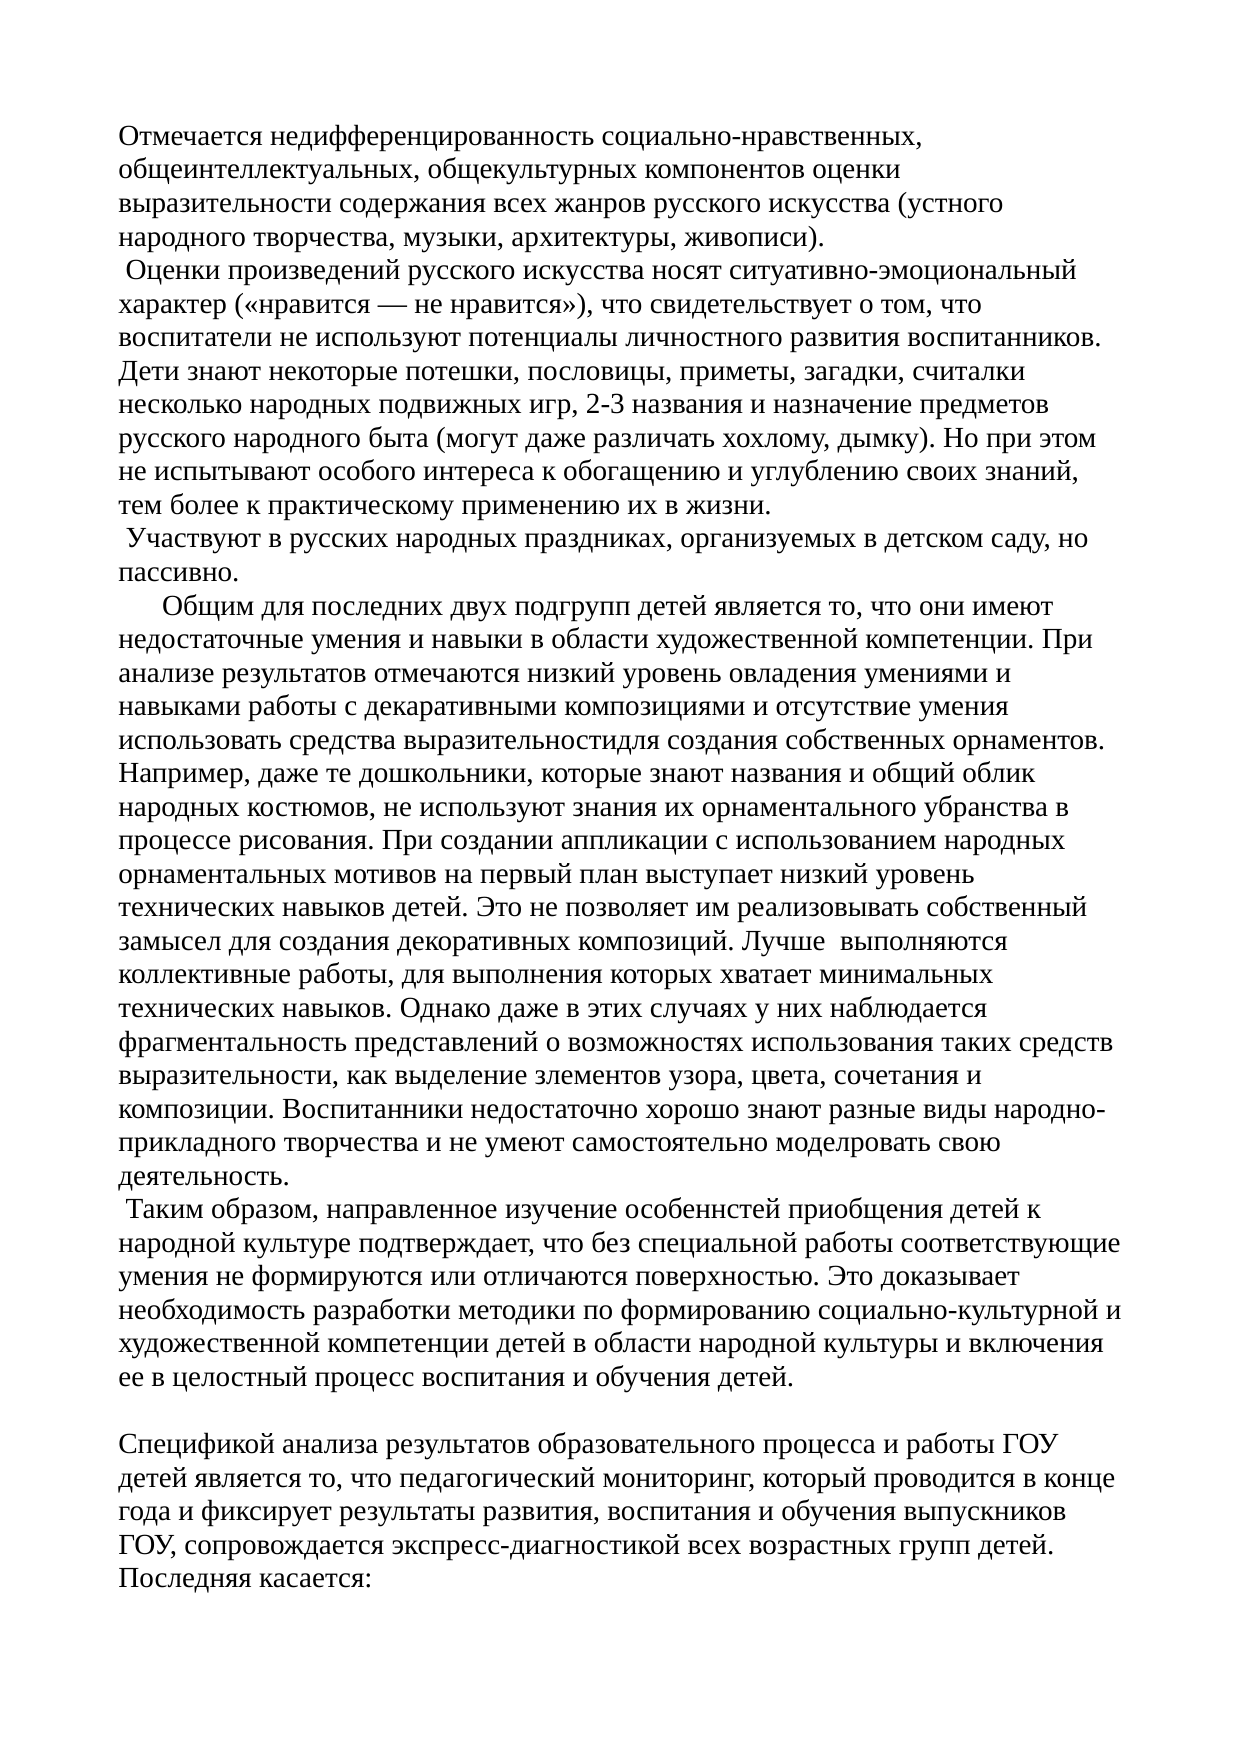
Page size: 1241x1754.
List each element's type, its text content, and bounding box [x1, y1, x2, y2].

text Спецификой анализа результатов образовательного процесса и работы ГОУ детей является то, что педагогический мониторинг, который проводится в конце года и фиксирует результаты развития, воспитания и обучения выпускников ГОУ, сопровождается экспресс-диагностикой всех возрастных групп детей. Последняя касается: [118, 1426, 1122, 1594]
text Таким образом, направленное изучение особеннстей приобщения детей к народной культуре подтверждает, что без специальной работы соответствующие умения не формируются или отличаются поверхностью. Это доказывает необходимость разработки методики по формированию социально-культурной и художественной компетенции детей в области народной культуры и включения ее в целостный процесс воспитания и обучения детей. [118, 1191, 1122, 1393]
text Отмечается недифференцированность социально-нравственных, общеинтеллектуальных, общекультурных компонентов оценки выразительности содержания всех жанров русского искусства (устного народного творчества, музыки, архитектуры, живописи). [118, 118, 1122, 252]
text Участвуют в русских народных праздниках, организуемых в детском саду, но пассивно. [118, 521, 1122, 588]
text Оценки произведений русского искусства носят ситуативно-эмоциональный характер («нравится — не нравится»), что свидетельствует о том, что воспитатели не используют потенциалы личностного развития воспитанников. Дети знают некоторые потешки, пословицы, приметы, загадки, считалки несколько народных подвижных игр, 2-3 названия и назначение предметов русского народного быта (могут даже различать хохлому, дымку). Но при этом не испытывают особого интереса к обогащению и углублению своих знаний, тем более к практическому применению их в жизни. [118, 252, 1122, 521]
text Общим для последних двух подгрупп детей является то, что они имеют недостаточные умения и навыки в области художественной компетенции. При анализе результатов отмечаются низкий уровень овладения умениями и навыками работы с декаративными композициями и отсутствие умения использовать средства выразительностидля создания собственных орнаментов. Например, даже те дошкольники, которые знают названия и общий облик народных костюмов, не используют знания их орнаментального убранства в процессе рисования. При создании аппликации с использованием народных орнаментальных мотивов на первый план выступает низкий уровень технических навыков детей. Это не позволяет им реализовывать собственный замысел для создания декоративных композиций. Лучше выполняются коллективные работы, для выполнения которых хватает минимальных технических навыков. Однако даже в этих случаях у них наблюдается фрагментальность представлений о возможностях использования таких средств выразительности, как выделение злементов узора, цвета, сочетания и композиции. Воспитанники недостаточно хорошо знают разные виды народно-прикладного творчества и не умеют самостоятельно моделровать свою деятельность. [118, 588, 1122, 1191]
